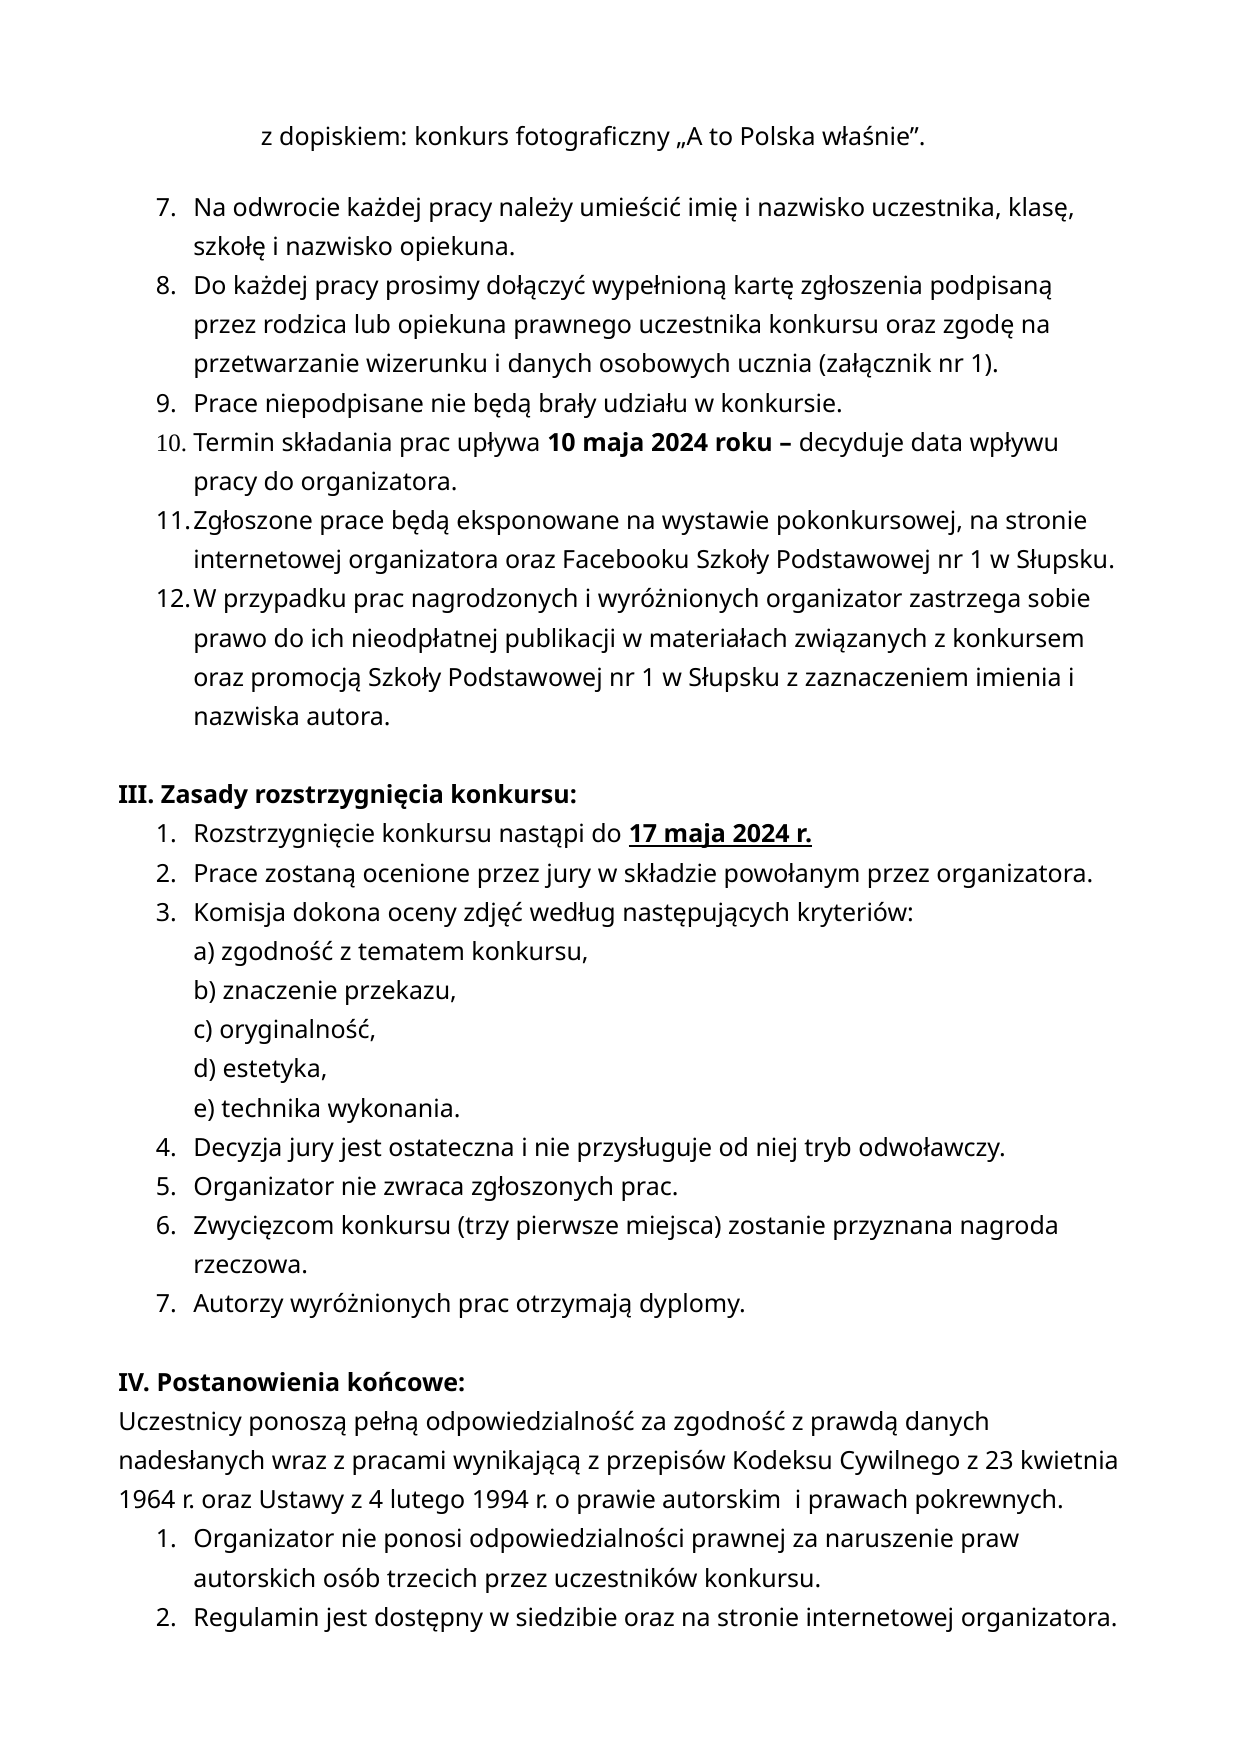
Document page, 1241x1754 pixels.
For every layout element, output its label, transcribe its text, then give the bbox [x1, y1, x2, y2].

list Na odwrocie każdej pracy należy umieścić imię i nazwisko uczestnika, klasę, szkołę i nazwisko opiekuna. [156, 189, 1122, 263]
text Uczestnicy ponoszą pełną odpowiedzialność za zgodność z prawdą danych nadesłanych wraz z pracami wynikającą z przepisów Kodeksu Cywilnego z 23 kwietnia 1964 r. oraz Ustawy z 4 lutego 1994 r. o prawie autorskim i prawach pokrewnych. [118, 1404, 1122, 1516]
text III. Zasady rozstrzygnięcia konkursu: [118, 777, 1122, 811]
text IV. Postanowienia końcowe: [118, 1364, 1122, 1398]
text z dopiskiem: konkurs fotograficzny „A to Polska właśnie”. [118, 118, 1122, 185]
list Termin składania prac upływa 10 maja 2024 roku – decyduje data wpływu pracy do organizatora. [156, 424, 1122, 498]
list Rozstrzygnięcie konkursu nastąpi do 17 maja 2024 r. [156, 816, 1122, 850]
list Prace niepodpisane nie będą brały udziału w konkursie. [156, 385, 1122, 419]
list Autorzy wyróżnionych prac otrzymają dyplomy. [156, 1286, 1122, 1320]
list Do każdej pracy prosimy dołączyć wypełnioną kartę zgłoszenia podpisaną przez rodzica lub opiekuna prawnego uczestnika konkursu oraz zgodę na przetwarzanie wizerunku i danych osobowych ucznia (załącznik nr 1). [156, 268, 1122, 380]
list Komisja dokona oceny zdjęć według następujących kryteriów: a) zgodność z tematem konkursu, b) znaczenie przekazu, c) oryginalność, d) estetyka, e) technika wykonania. [156, 894, 1122, 1124]
list Organizator nie ponosi odpowiedzialności prawnej za naruszenie praw autorskich osób trzecich przez uczestników konkursu. [156, 1521, 1122, 1594]
list Regulamin jest dostępny w siedzibie oraz na stronie internetowej organizatora. [156, 1599, 1122, 1633]
list Organizator nie zwraca zgłoszonych prac. [156, 1169, 1122, 1203]
list Zwycięzcom konkursu (trzy pierwsze miejsca) zostanie przyznana nagroda rzeczowa. [156, 1208, 1122, 1281]
list Zgłoszone prace będą eksponowane na wystawie pokonkursowej, na stronie internetowej organizatora oraz Facebooku Szkoły Podstawowej nr 1 w Słupsku. [156, 503, 1122, 576]
list Prace zostaną ocenione przez jury w składzie powołanym przez organizatora. [156, 855, 1122, 889]
list Decyzja jury jest ostateczna i nie przysługuje od niej tryb odwoławczy. [156, 1129, 1122, 1163]
list W przypadku prac nagrodzonych i wyróżnionych organizator zastrzega sobie prawo do ich nieodpłatnej publikacji w materiałach związanych z konkursem oraz promocją Szkoły Podstawowej nr 1 w Słupsku z zaznaczeniem imienia i nazwiska autora. [156, 581, 1122, 733]
